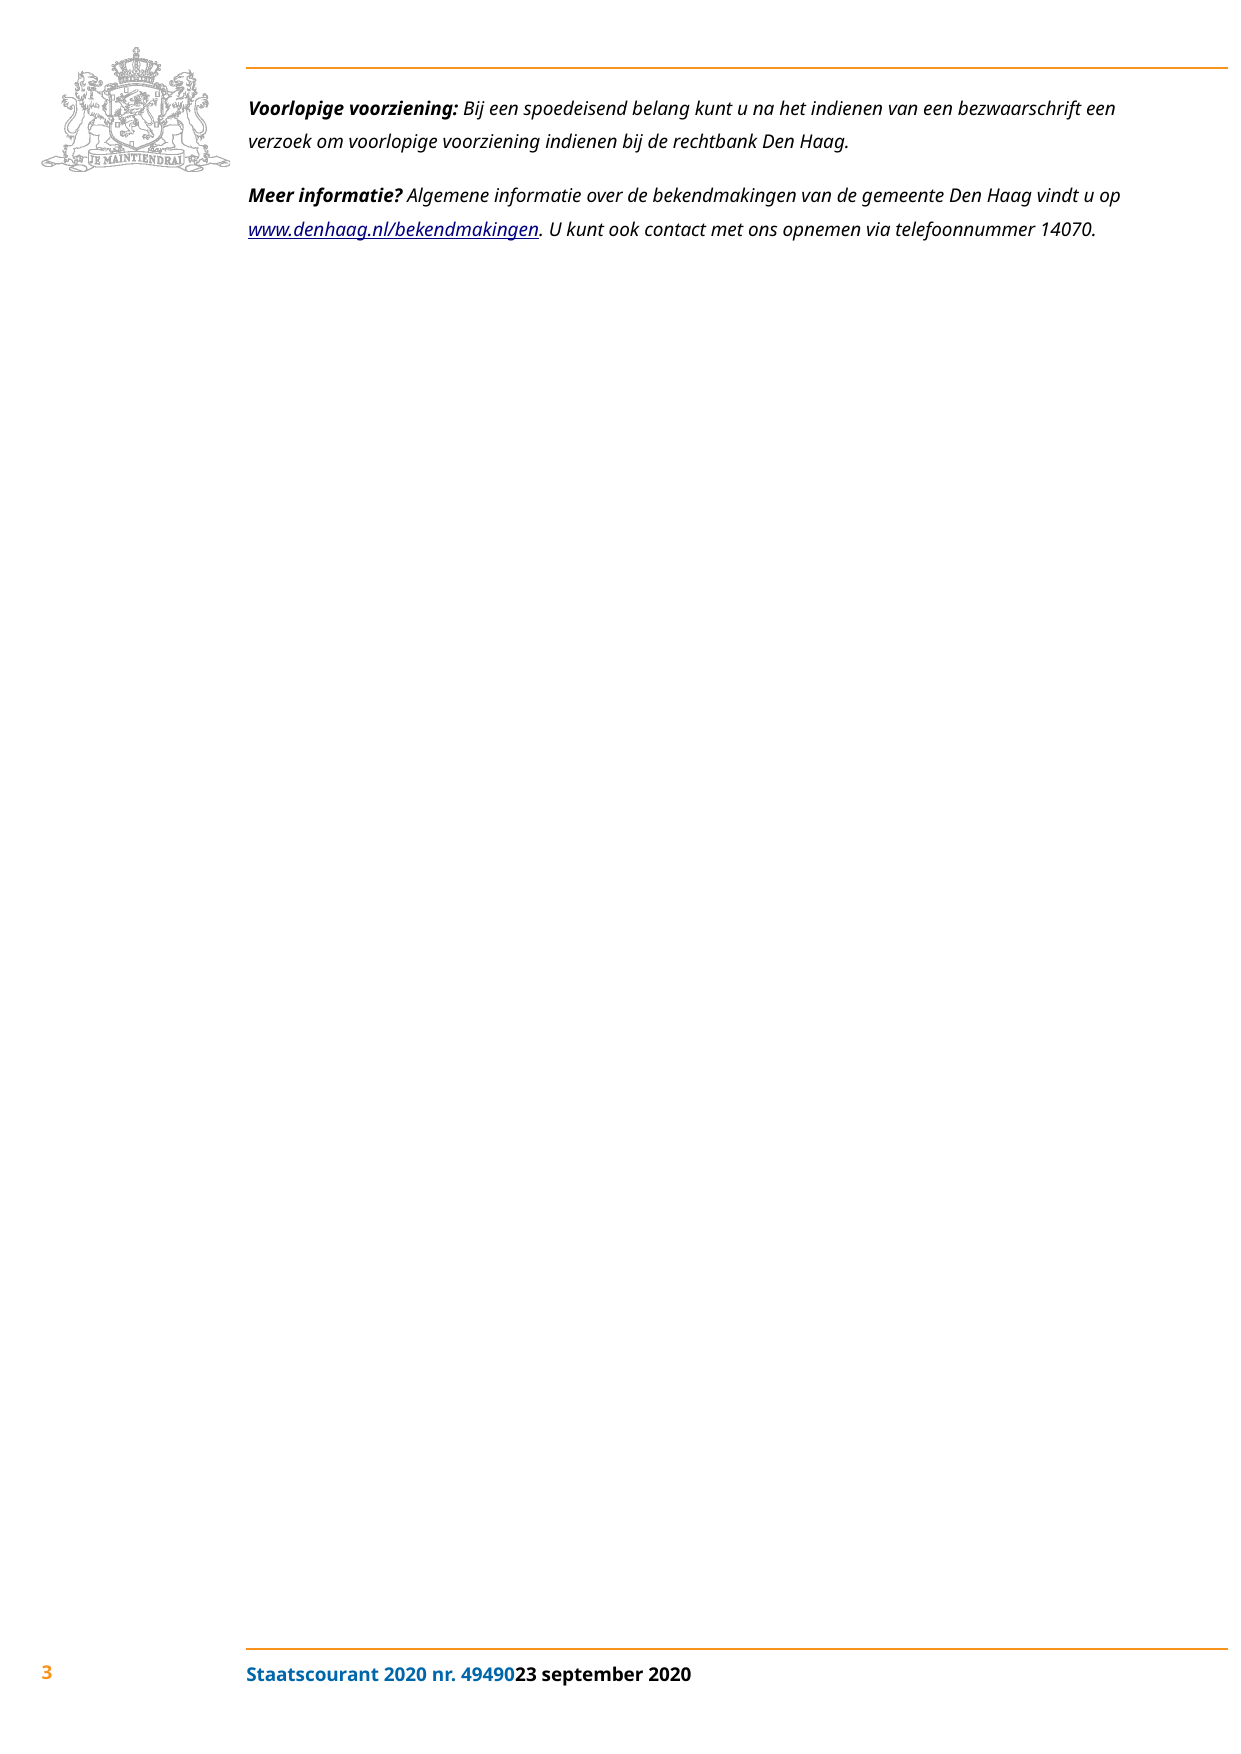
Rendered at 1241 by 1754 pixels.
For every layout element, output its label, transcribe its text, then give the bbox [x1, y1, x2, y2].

picture [41, 47, 231, 172]
text Meer informatie? Algemene informatie over de bekendmakingen van de gemeente Den Haag vindt u op www.denhaag.nl/bekendmakingen. U kunt ook contact met ons opnemen via telefoonnummer 14070. [248, 182, 1152, 241]
text Voorlopige voorziening: Bij een spoedeisend belang kunt u na het indienen van een bezwaarschrift een verzoek om voorlopige voorziening indienen bij de rechtbank Den Haag. [248, 95, 1152, 154]
